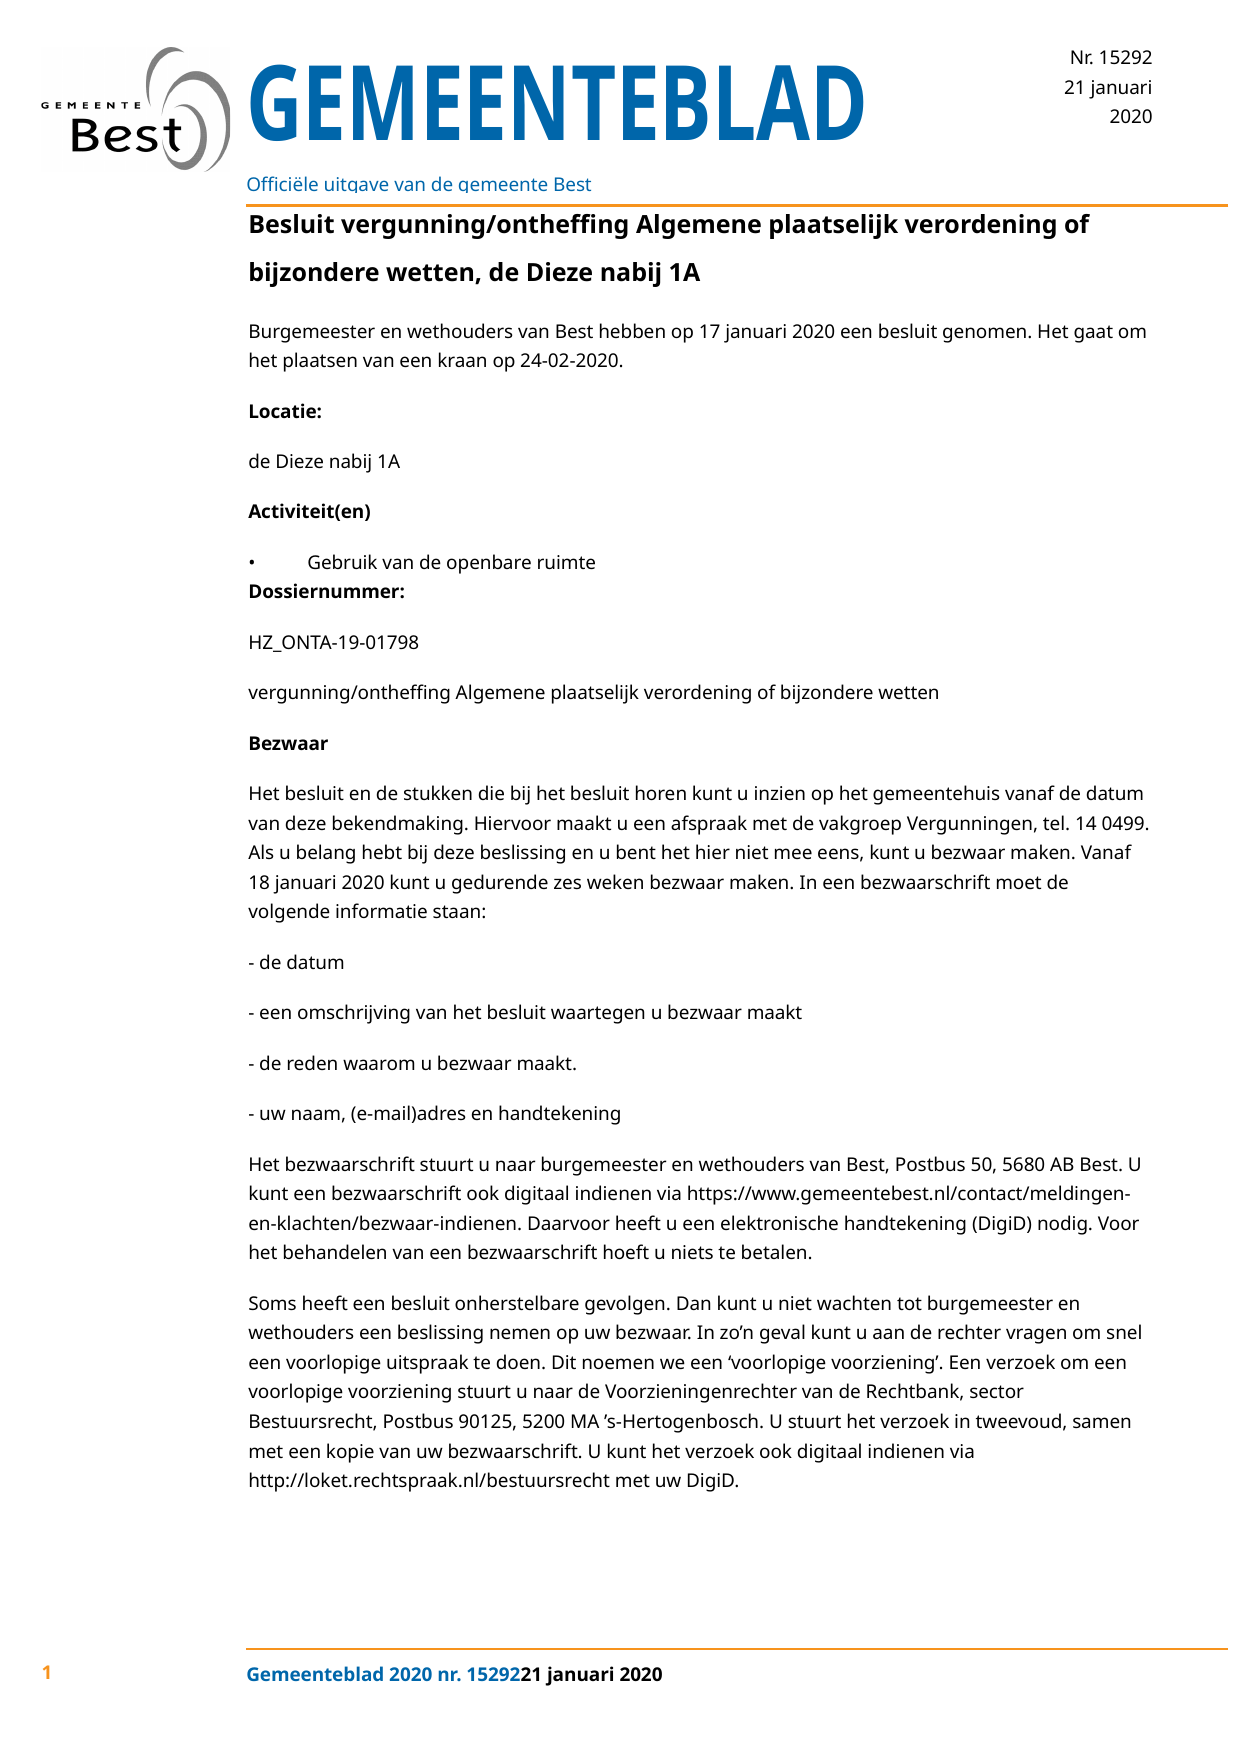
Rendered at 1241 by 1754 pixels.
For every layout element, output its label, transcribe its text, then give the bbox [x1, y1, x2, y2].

text Dossiernummer: [248, 579, 1152, 604]
text Het bezwaarschrift stuurt u naar burgemeester en wethouders van Best, Postbus 50, 5680 AB Best. U kunt een bezwaarschrift ook digitaal indienen via https://www.gemeentebest.nl/contact/meldingen-en-klachten/bezwaar-indienen. Daarvoor heeft u een elektronische handtekening (DigiD) nodig. Voor het behandelen van een bezwaarschrift hoeft u niets te betalen. [248, 1151, 1152, 1265]
text - de reden waarom u bezwaar maakt. [248, 1050, 1152, 1076]
text Het besluit en de stukken die bij het besluit horen kunt u inzien op het gemeentehuis vanaf de datum van deze bekendmaking. Hiervoor maakt u een afspraak met de vakgroep Vergunningen, tel. 14 0499. Als u belang hebt bij deze beslissing en u bent het hier niet mee eens, kunt u bezwaar maken. Vanaf 18 januari 2020 kunt u gedurende zes weken bezwaar maken. In een bezwaarschrift moet de volgende informatie staan: [248, 780, 1152, 924]
text - de datum [248, 949, 1152, 975]
text Soms heeft een besluit onherstelbare gevolgen. Dan kunt u niet wachten tot burgemeester en wethouders een beslissing nemen op uw bezwaar. In zo’n geval kunt u aan de rechter vragen om snel een voorlopige uitspraak te doen. Dit noemen we een ‘voorlopige voorziening’. Een verzoek om een voorlopige voorziening stuurt u naar de Voorzieningenrechter van de Rechtbank, sector Bestuursrecht, Postbus 90125, 5200 MA ’s-Hertogenbosch. U stuurt het verzoek in tweevoud, samen met een kopie van uw bezwaarschrift. U kunt het verzoek ook digitaal indienen via http://loket.rechtspraak.nl/bestuursrecht met uw DigiD. [248, 1290, 1152, 1493]
text vergunning/ontheffing Algemene plaatselijk verordening of bijzondere wetten [248, 679, 1152, 705]
text de Dieze nabij 1A [248, 448, 1152, 474]
text Besluit vergunning/ontheffing Algemene plaatselijk verordening of bijzondere wetten, de Dieze nabij 1A [248, 207, 1152, 288]
text Burgemeester en wethouders van Best hebben op 17 januari 2020 een besluit genomen. Het gaat om het plaatsen van een kraan op 24-02-2020. [248, 318, 1152, 373]
text Activiteit(en) [248, 499, 1152, 524]
picture [41, 47, 231, 172]
list Gebruik van de openbare ruimte [248, 549, 1152, 575]
text Bezwaar [248, 730, 1152, 756]
text - een omschrijving van het besluit waartegen u bezwaar maakt [248, 999, 1152, 1025]
text Locatie: [248, 398, 1152, 424]
text - uw naam, (e-mail)adres en handtekening [248, 1100, 1152, 1126]
text HZ_ONTA-19-01798 [248, 629, 1152, 655]
